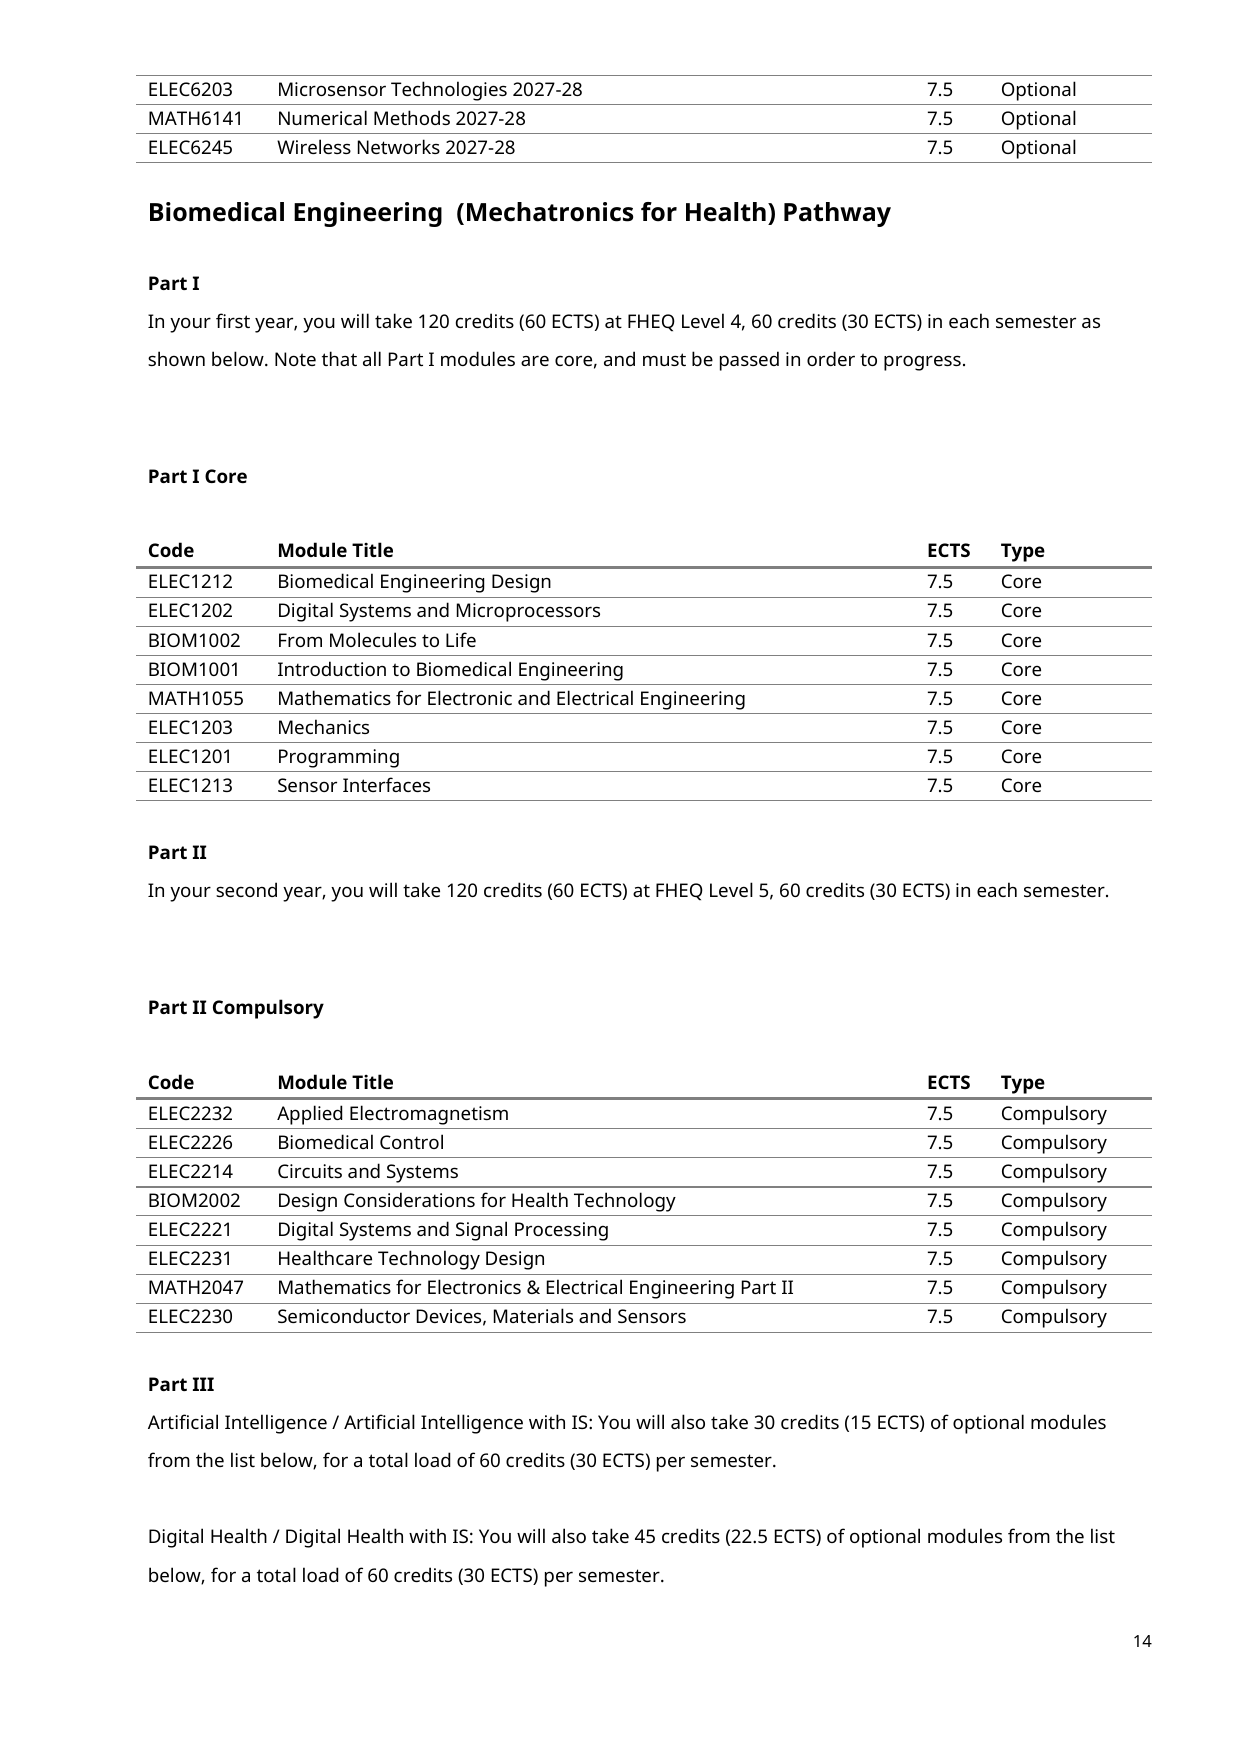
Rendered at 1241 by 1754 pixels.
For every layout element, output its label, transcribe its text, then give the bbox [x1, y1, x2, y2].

table_cell ELEC1213 [136, 772, 266, 800]
table_cell 7.5 [916, 134, 989, 162]
table_cell 7.5 [916, 569, 989, 597]
table_cell Core [989, 685, 1152, 713]
table_cell ELEC2231 [136, 1246, 266, 1273]
table_cell 7.5 [916, 1158, 989, 1186]
table_cell Mathematics for Electronic and Electrical Engineering [266, 685, 916, 713]
table_cell MATH6141 [136, 105, 266, 133]
table_cell Programming [266, 743, 916, 771]
table_cell Compulsory [989, 1246, 1152, 1273]
table_cell 7.5 [916, 685, 989, 713]
table_cell Mechanics [266, 714, 916, 742]
table_cell 7.5 [916, 1304, 989, 1332]
table_cell Mathematics for Electronics & Electrical Engineering Part II [266, 1275, 916, 1303]
table_cell Design Considerations for Health Technology [266, 1188, 916, 1215]
table_cell ELEC2221 [136, 1216, 266, 1244]
table_cell MATH2047 [136, 1275, 266, 1303]
table_cell 7.5 [916, 1216, 989, 1244]
table_cell Core [989, 598, 1152, 626]
table_cell Code [136, 1069, 266, 1097]
table_cell ELEC6245 [136, 134, 266, 162]
table_cell BIOM1002 [136, 627, 266, 655]
table_cell Digital Systems and Microprocessors [266, 598, 916, 626]
table_cell ELEC1212 [136, 569, 266, 597]
table_cell Biomedical Control [266, 1129, 916, 1157]
table_cell Biomedical Engineering Design [266, 569, 916, 597]
table_cell Module Title [266, 1069, 916, 1097]
table_cell 7.5 [916, 598, 989, 626]
table_cell Compulsory [989, 1129, 1152, 1157]
table_cell ELEC2226 [136, 1129, 266, 1157]
table_cell Biomedical Engineering (Mechatronics for Health) Pathway [136, 163, 1152, 232]
table_cell Core [989, 714, 1152, 742]
table_cell Circuits and Systems [266, 1158, 916, 1186]
table_cell 7.5 [916, 714, 989, 742]
table_cell Numerical Methods 2027-28 [266, 105, 916, 133]
table_cell 7.5 [916, 627, 989, 655]
table_cell Part I In your first year, you will take 120 credits (60 ECTS) at FHEQ Level 4, 60 credits (30 ECTS) in each semester as shown below. Note that all Part I modules are core, and must be passed in order to progress. [136, 232, 1152, 425]
table_cell Part II Compulsory [136, 956, 1152, 1069]
table_cell From Molecules to Life [266, 627, 916, 655]
table_cell Wireless Networks 2027-28 [266, 134, 916, 162]
table_cell Type [989, 1069, 1152, 1097]
table_cell Optional [989, 134, 1152, 162]
table_cell 7.5 [916, 743, 989, 771]
table_cell Compulsory [989, 1100, 1152, 1128]
table_cell 7.5 [916, 76, 989, 104]
table_cell ELEC2232 [136, 1100, 266, 1128]
table_cell ECTS [916, 1069, 989, 1097]
table_cell Code [136, 538, 266, 566]
table_cell ECTS [916, 538, 989, 566]
table_cell ELEC1202 [136, 598, 266, 626]
table_cell Compulsory [989, 1275, 1152, 1303]
table_cell 7.5 [916, 105, 989, 133]
table_cell ELEC6203 [136, 76, 266, 104]
table_cell Compulsory [989, 1304, 1152, 1332]
table_cell MATH1055 [136, 685, 266, 713]
table_cell Microsensor Technologies 2027-28 [266, 76, 916, 104]
table_cell ELEC2230 [136, 1304, 266, 1332]
table_cell BIOM2002 [136, 1188, 266, 1215]
table_cell 7.5 [916, 772, 989, 800]
table_cell Module Title [266, 538, 916, 566]
table_cell Part I Core [136, 425, 1152, 538]
table_cell Core [989, 743, 1152, 771]
table_cell 7.5 [916, 1275, 989, 1303]
table_cell Sensor Interfaces [266, 772, 916, 800]
table_cell BIOM1001 [136, 656, 266, 684]
table_cell ELEC2214 [136, 1158, 266, 1186]
table_cell 7.5 [916, 656, 989, 684]
table_cell Optional [989, 105, 1152, 133]
table_cell Introduction to Biomedical Engineering [266, 656, 916, 684]
table_cell Part III Artificial Intelligence / Artificial Intelligence with IS: You will also take 30 credits (15 ECTS) of optional modules from the list below, for a total load of 60 credits (30 ECTS) per semester. Digital Health / Digital Health with IS: You will also take 45 credits (22.5 ECTS) of optional modules from the list below, for a total load of 60 credits (30 ECTS) per semester. [136, 1333, 1152, 1626]
table_cell Core [989, 656, 1152, 684]
table_cell ELEC1203 [136, 714, 266, 742]
table_cell Semiconductor Devices, Materials and Sensors [266, 1304, 916, 1332]
table_cell Part II In your second year, you will take 120 credits (60 ECTS) at FHEQ Level 5, 60 credits (30 ECTS) in each semester. [136, 801, 1152, 956]
table_cell Digital Systems and Signal Processing [266, 1216, 916, 1244]
table_cell Core [989, 627, 1152, 655]
table_cell Core [989, 772, 1152, 800]
table_cell Applied Electromagnetism [266, 1100, 916, 1128]
table_cell 7.5 [916, 1188, 989, 1215]
table_cell Optional [989, 76, 1152, 104]
table_cell 7.5 [916, 1246, 989, 1273]
table_cell 7.5 [916, 1129, 989, 1157]
table_cell Type [989, 538, 1152, 566]
table_cell Compulsory [989, 1216, 1152, 1244]
table_cell Healthcare Technology Design [266, 1246, 916, 1273]
table_cell Compulsory [989, 1158, 1152, 1186]
table_cell Compulsory [989, 1188, 1152, 1215]
table_cell ELEC1201 [136, 743, 266, 771]
table_cell Core [989, 569, 1152, 597]
table_cell 7.5 [916, 1100, 989, 1128]
